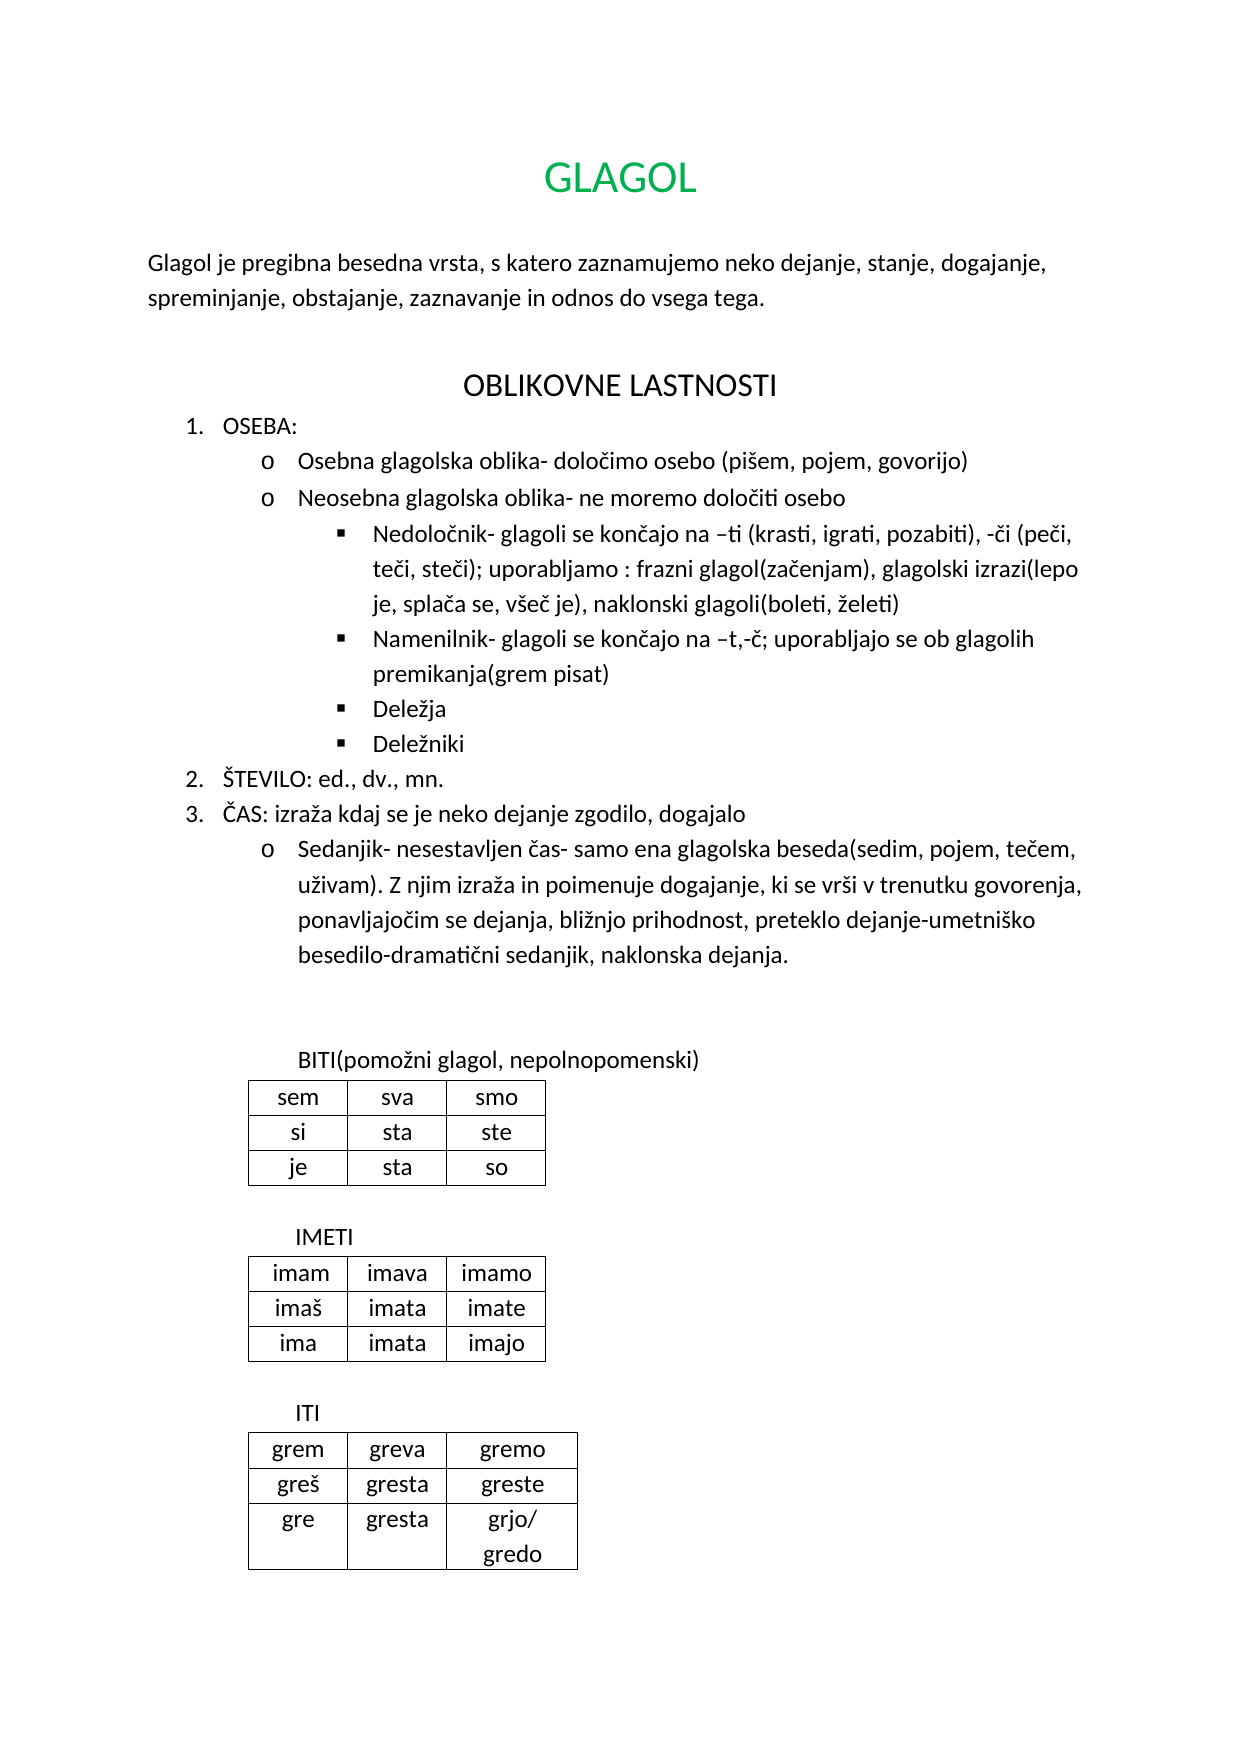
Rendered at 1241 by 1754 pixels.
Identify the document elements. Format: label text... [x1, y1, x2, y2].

table_header imam [249, 1257, 347, 1291]
table_cell gre [249, 1504, 347, 1569]
table_cell ste [447, 1116, 545, 1150]
list Nedoločnik- glagoli se končajo na –ti (krasti, igrati, pozabiti), -či (peči, teči, steči); uporabljamo : frazni glagol(začenjam), glagolski izrazi(lepo je, splača se, všeč je), naklonski glagoli(boleti, želeti) [335, 518, 1093, 619]
table_header imamo [447, 1257, 545, 1291]
table_header sva [348, 1081, 446, 1115]
table_cell si [249, 1116, 347, 1150]
list Namenilnik- glagoli se končajo na –t,-č; uporabljajo se ob glagolih premikanja(grem pisat) [335, 623, 1093, 689]
list Sedanjik- nesestavljen čas- samo ena glagolska beseda(sedim, pojem, tečem, uživam). Z njim izraža in poimenuje dogajanje, ki se vrši v trenutku govorenja, ponavljajočim se dejanja, bližnjo prihodnost, preteklo dejanje-umetniško besedilo-dramatični sedanjik, naklonska dejanja. [260, 833, 1093, 970]
list Neosebna glagolska oblika- ne moremo določiti osebo [260, 482, 1093, 514]
table_cell imata [348, 1292, 446, 1326]
table_header greva [348, 1433, 446, 1467]
list OSEBA: [185, 410, 1093, 441]
text ITI [260, 1397, 1093, 1428]
list Deležja [335, 693, 1093, 724]
text Glagol je pregibna besedna vrsta, s katero zaznamujemo neko dejanje, stanje, dogajanje, spreminjanje, obstajanje, zaznavanje in odnos do vsega tega. [148, 247, 1093, 312]
table_cell imajo [447, 1327, 545, 1361]
table_cell greste [447, 1469, 577, 1502]
text GLAGOL [148, 148, 1093, 203]
text OBLIKOVNE LASTNOSTI [148, 364, 1093, 404]
list Osebna glagolska oblika- določimo osebo (pišem, pojem, govorijo) [260, 445, 1093, 477]
table_header sem [249, 1081, 347, 1115]
table_cell imate [447, 1292, 545, 1326]
table_cell so [447, 1151, 545, 1185]
list Deležniki [335, 728, 1093, 759]
table_header imava [348, 1257, 446, 1291]
table_header gremo [447, 1433, 577, 1467]
text BITI(pomožni glagol, nepolnopomenski) [298, 1044, 1093, 1075]
table_header smo [447, 1081, 545, 1115]
table_cell greš [249, 1469, 347, 1502]
table_cell imata [348, 1327, 446, 1361]
table_cell grjo/gredo [447, 1504, 577, 1569]
table_header grem [249, 1433, 347, 1467]
table_cell sta [348, 1116, 446, 1150]
table_cell imaš [249, 1292, 347, 1326]
table_cell je [249, 1151, 347, 1185]
table_cell ima [249, 1327, 347, 1361]
text IMETI [260, 1221, 1093, 1251]
table_cell sta [348, 1151, 446, 1185]
table_cell gresta [348, 1504, 446, 1569]
table_cell gresta [348, 1469, 446, 1502]
list ČAS: izraža kdaj se je neko dejanje zgodilo, dogajalo [185, 798, 1093, 829]
list ŠTEVILO: ed., dv., mn. [185, 763, 1093, 794]
